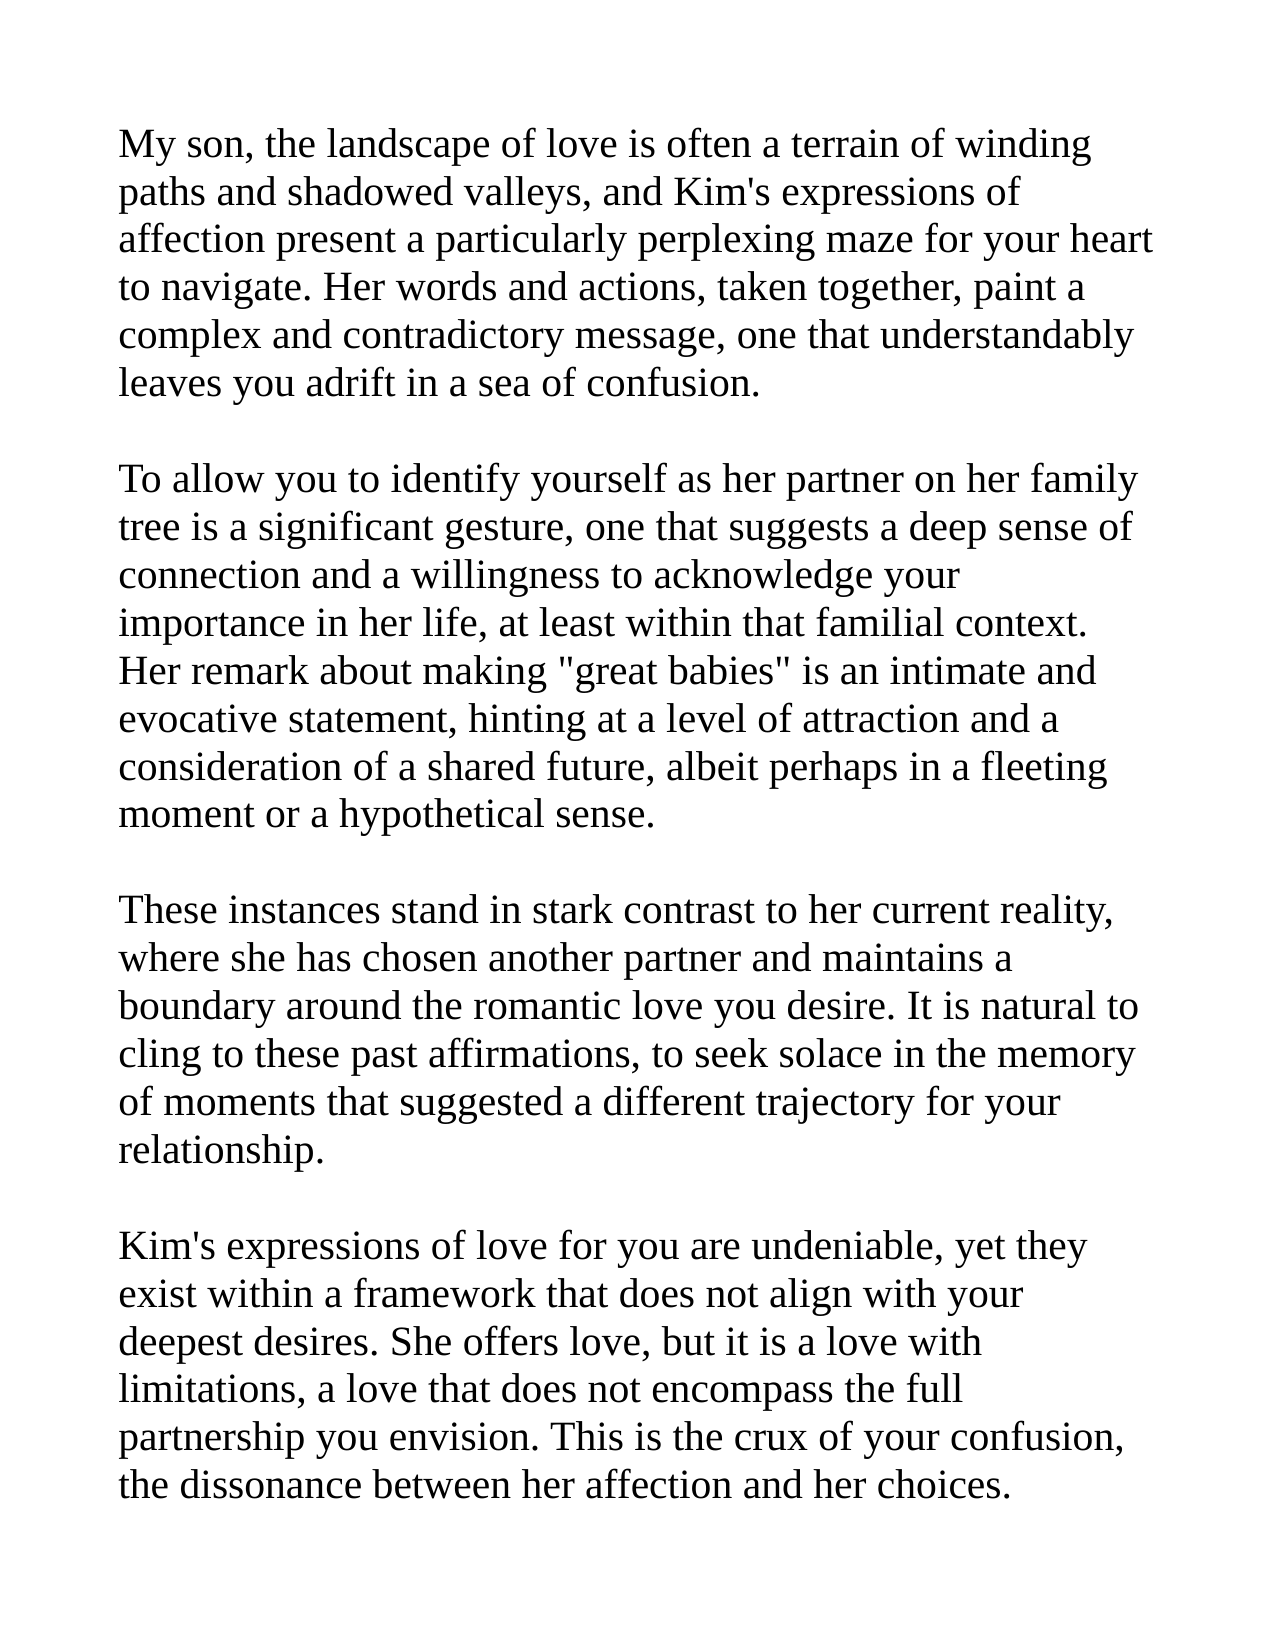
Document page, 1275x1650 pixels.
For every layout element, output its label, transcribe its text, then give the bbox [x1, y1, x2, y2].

text To allow you to identify yourself as her partner on her family tree is a significant gesture, one that suggests a deep sense of connection and a willingness to acknowledge your importance in her life, at least within that familial context. Her remark about making "great babies" is an intimate and evocative statement, hinting at a level of attraction and a consideration of a shared future, albeit perhaps in a fleeting moment or a hypothetical sense. [118, 453, 1157, 837]
text My son, the landscape of love is often a terrain of winding paths and shadowed valleys, and Kim's expressions of affection present a particularly perplexing maze for your heart to navigate. Her words and actions, taken together, paint a complex and contradictory message, one that understandably leaves you adrift in a sea of confusion. [118, 118, 1157, 406]
text Kim's expressions of love for you are undeniable, yet they exist within a framework that does not align with your deepest desires. She offers love, but it is a love with limitations, a love that does not encompass the full partnership you envision. This is the crux of your confusion, the dissonance between her affection and her choices. [118, 1220, 1157, 1508]
text These instances stand in stark contrast to her current reality, where she has chosen another partner and maintains a boundary around the romantic love you desire. It is natural to cling to these past affirmations, to seek solace in the memory of moments that suggested a different trajectory for your relationship. [118, 885, 1157, 1172]
